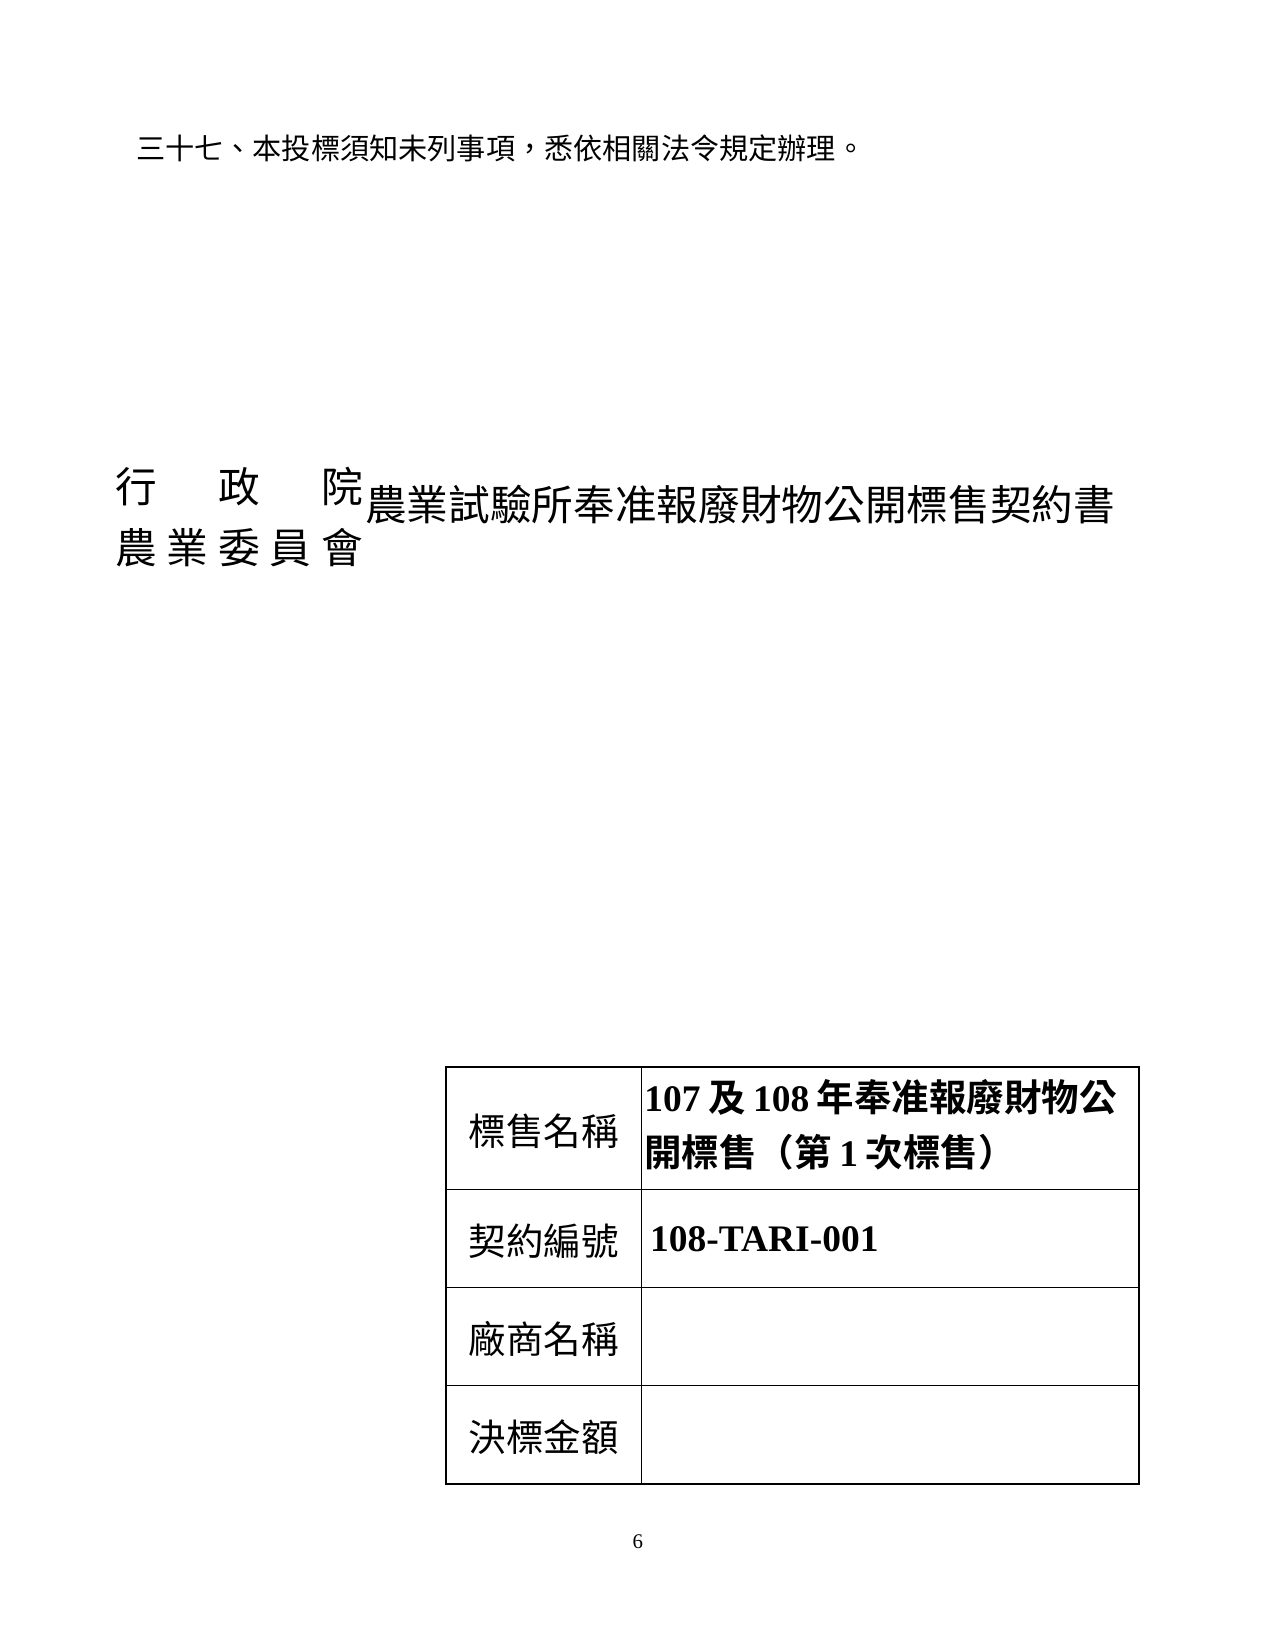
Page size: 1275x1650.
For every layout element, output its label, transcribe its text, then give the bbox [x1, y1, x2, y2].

table_cell [642, 1386, 1138, 1483]
table_cell 廠商名稱 [447, 1288, 641, 1385]
text 農業委員會 [115, 515, 363, 575]
table_header 標售名稱 [447, 1068, 641, 1189]
subtitle 農業試驗所農業試驗所奉准報廢財物公開標售契約書 [365, 487, 1139, 528]
text 行政院 [115, 455, 363, 515]
text 三十七、本投標須知未列事項，悉依相關法令規定辦理。 [136, 118, 1139, 170]
table_cell 契約編號 [447, 1190, 641, 1287]
table_cell 決標金額 [447, 1386, 641, 1483]
table_cell [642, 1288, 1138, 1385]
table_cell 108-TARI-001 [642, 1190, 1138, 1287]
table_header 107及108年奉准報廢財物公開標售（第1次標售） [642, 1068, 1138, 1189]
